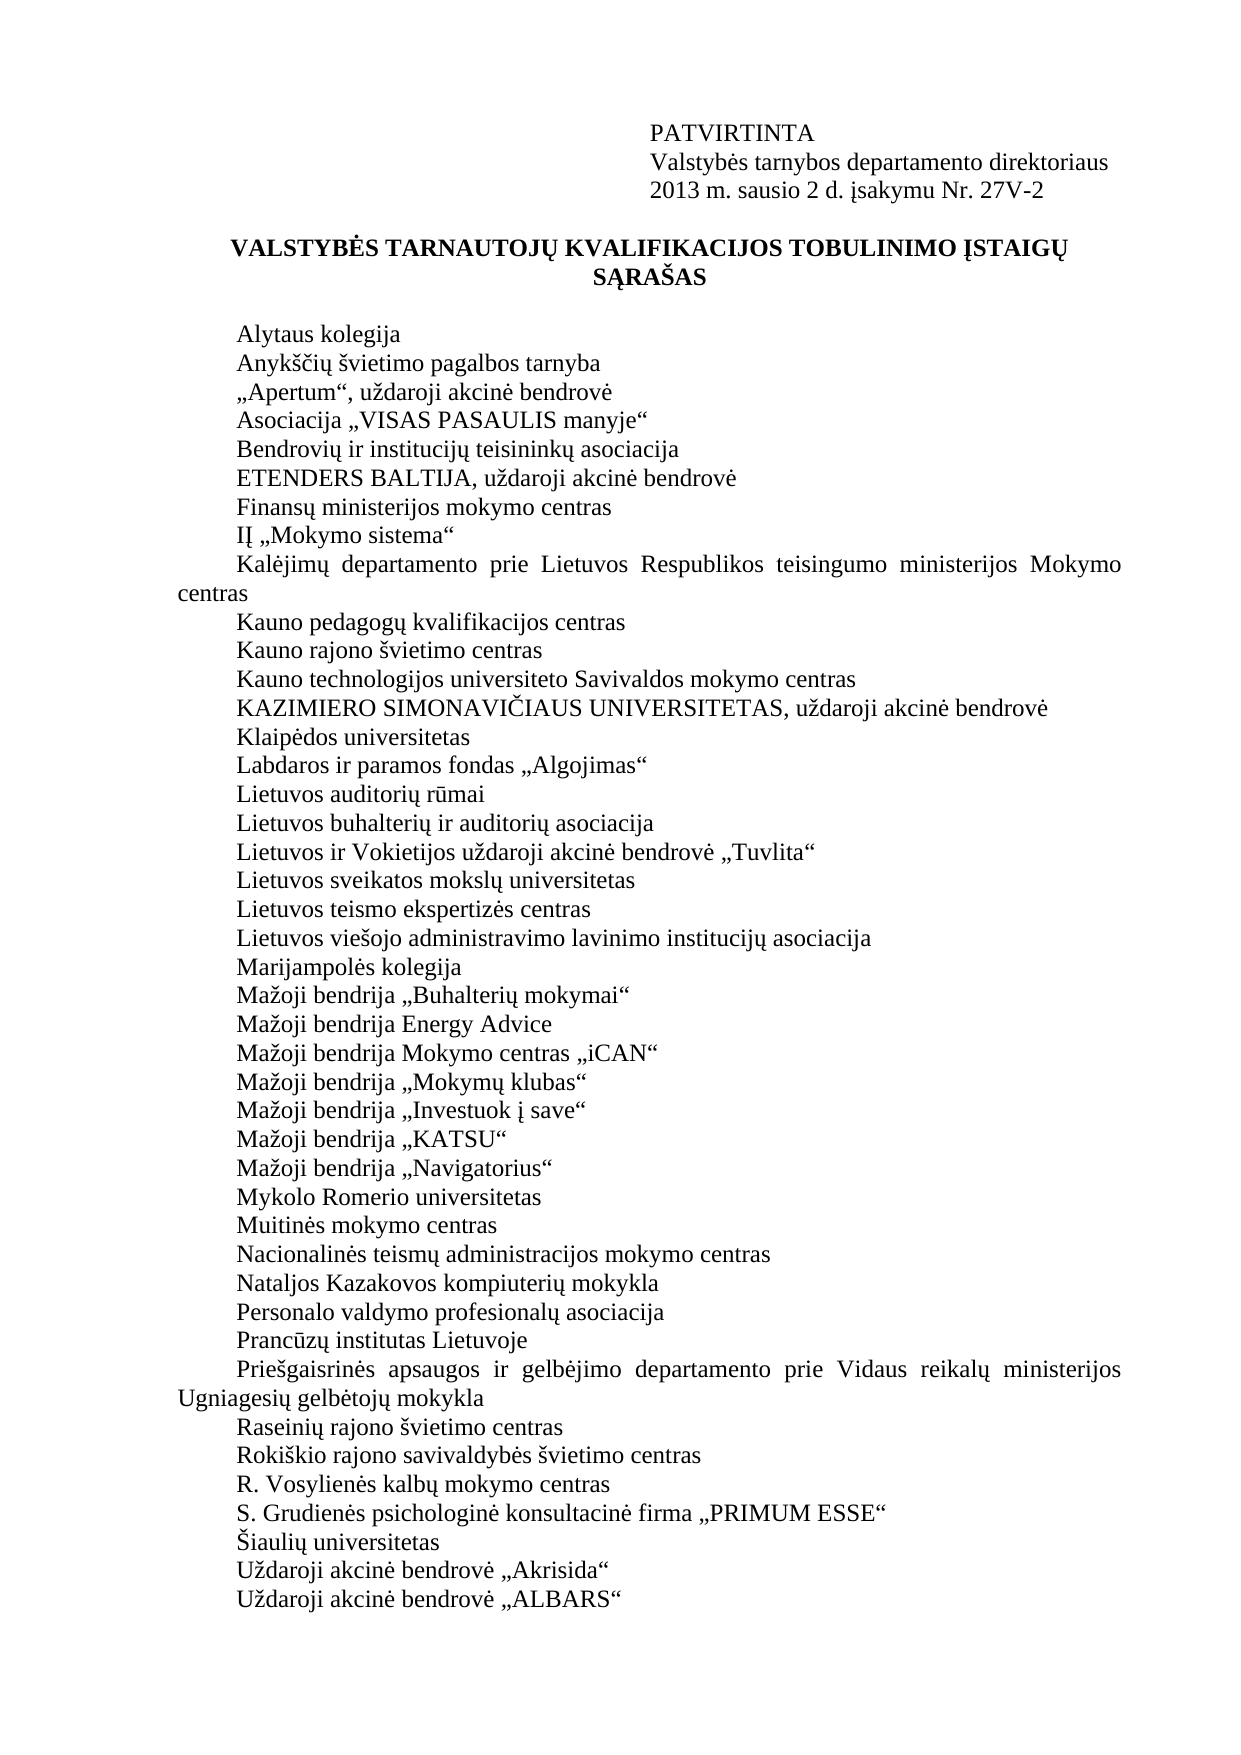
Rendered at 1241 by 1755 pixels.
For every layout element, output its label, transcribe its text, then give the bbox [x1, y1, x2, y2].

text Uždaroji akcinė bendrovė „ALBARS“ [177, 1584, 1122, 1613]
text Šiaulių universitetas [177, 1527, 1122, 1556]
text S. Grudienės psichologinė konsultacinė firma „PRIMUM ESSE“ [177, 1498, 1122, 1527]
text Lietuvos buhalterių ir auditorių asociacija [177, 808, 1122, 837]
text Anykščių švietimo pagalbos tarnyba [177, 348, 1122, 377]
text VALSTYBĖS TARNAUTOJŲ KVALIFIKACIJOS TOBULINIMO ĮSTAIGŲ SĄRAŠAS [177, 233, 1122, 291]
text Kauno rajono švietimo centras [177, 636, 1122, 664]
text Kauno pedagogų kvalifikacijos centras [177, 607, 1122, 636]
text Nacionalinės teismų administracijos mokymo centras [177, 1239, 1122, 1268]
text Kauno technologijos universiteto Savivaldos mokymo centras [177, 664, 1122, 693]
text Klaipėdos universitetas [177, 722, 1122, 751]
text Nataljos Kazakovos kompiuterių mokykla [177, 1268, 1122, 1297]
text Mažoji bendrija „Mokymų klubas“ [177, 1067, 1122, 1096]
text Mažoji bendrija „Investuok į save“ [177, 1096, 1122, 1124]
text Uždaroji akcinė bendrovė „Akrisida“ [177, 1556, 1122, 1584]
text R. Vosylienės kalbų mokymo centras [177, 1469, 1122, 1498]
text Prancūzų institutas Lietuvoje [177, 1326, 1122, 1354]
text Valstybės tarnybos departamento direktoriaus 2013 m. sausio 2 d. įsakymu Nr. 27V-2 [649, 147, 1122, 204]
text Mykolo Romerio universitetas [177, 1182, 1122, 1211]
text ETENDERS BALTIJA, uždaroji akcinė bendrovė [177, 463, 1122, 492]
text Labdaros ir paramos fondas „Algojimas“ [177, 751, 1122, 779]
text Mažoji bendrija Energy Advice [177, 1009, 1122, 1038]
text Muitinės mokymo centras [177, 1211, 1122, 1239]
text Asociacija „VISAS PASAULIS manyje“ [177, 406, 1122, 434]
text Lietuvos auditorių rūmai [177, 779, 1122, 808]
text Rokiškio rajono savivaldybės švietimo centras [177, 1441, 1122, 1469]
text Lietuvos sveikatos mokslų universitetas [177, 866, 1122, 894]
text Lietuvos teismo ekspertizės centras [177, 894, 1122, 923]
text Alytaus kolegija [177, 319, 1122, 348]
text PATVIRTINTA [649, 118, 1122, 147]
text Kalėjimų departamento prie Lietuvos Respublikos teisingumo ministerijos Mokymo centras [177, 549, 1122, 607]
text „Apertum“, uždaroji akcinė bendrovė [177, 377, 1122, 406]
text Mažoji bendrija „KATSU“ [177, 1124, 1122, 1153]
text Mažoji bendrija „Buhalterių mokymai“ [177, 981, 1122, 1009]
text IĮ „Mokymo sistema“ [177, 521, 1122, 549]
text Bendrovių ir institucijų teisininkų asociacija [177, 434, 1122, 463]
text Marijampolės kolegija [177, 952, 1122, 981]
text Mažoji bendrija Mokymo centras „iCAN“ [177, 1038, 1122, 1067]
text Lietuvos ir Vokietijos uždaroji akcinė bendrovė „Tuvlita“ [177, 837, 1122, 866]
text Personalo valdymo profesionalų asociacija [177, 1297, 1122, 1326]
text Priešgaisrinės apsaugos ir gelbėjimo departamento prie Vidaus reikalų ministerijos Ugniagesių gelbėtojų mokykla [177, 1354, 1122, 1412]
text Lietuvos viešojo administravimo lavinimo institucijų asociacija [177, 923, 1122, 952]
text KAZIMIERO SIMONAVIČIAUS UNIVERSITETAS, uždaroji akcinė bendrovė [177, 693, 1122, 722]
text Raseinių rajono švietimo centras [177, 1412, 1122, 1441]
text Finansų ministerijos mokymo centras [177, 492, 1122, 521]
text Mažoji bendrija „Navigatorius“ [177, 1153, 1122, 1182]
